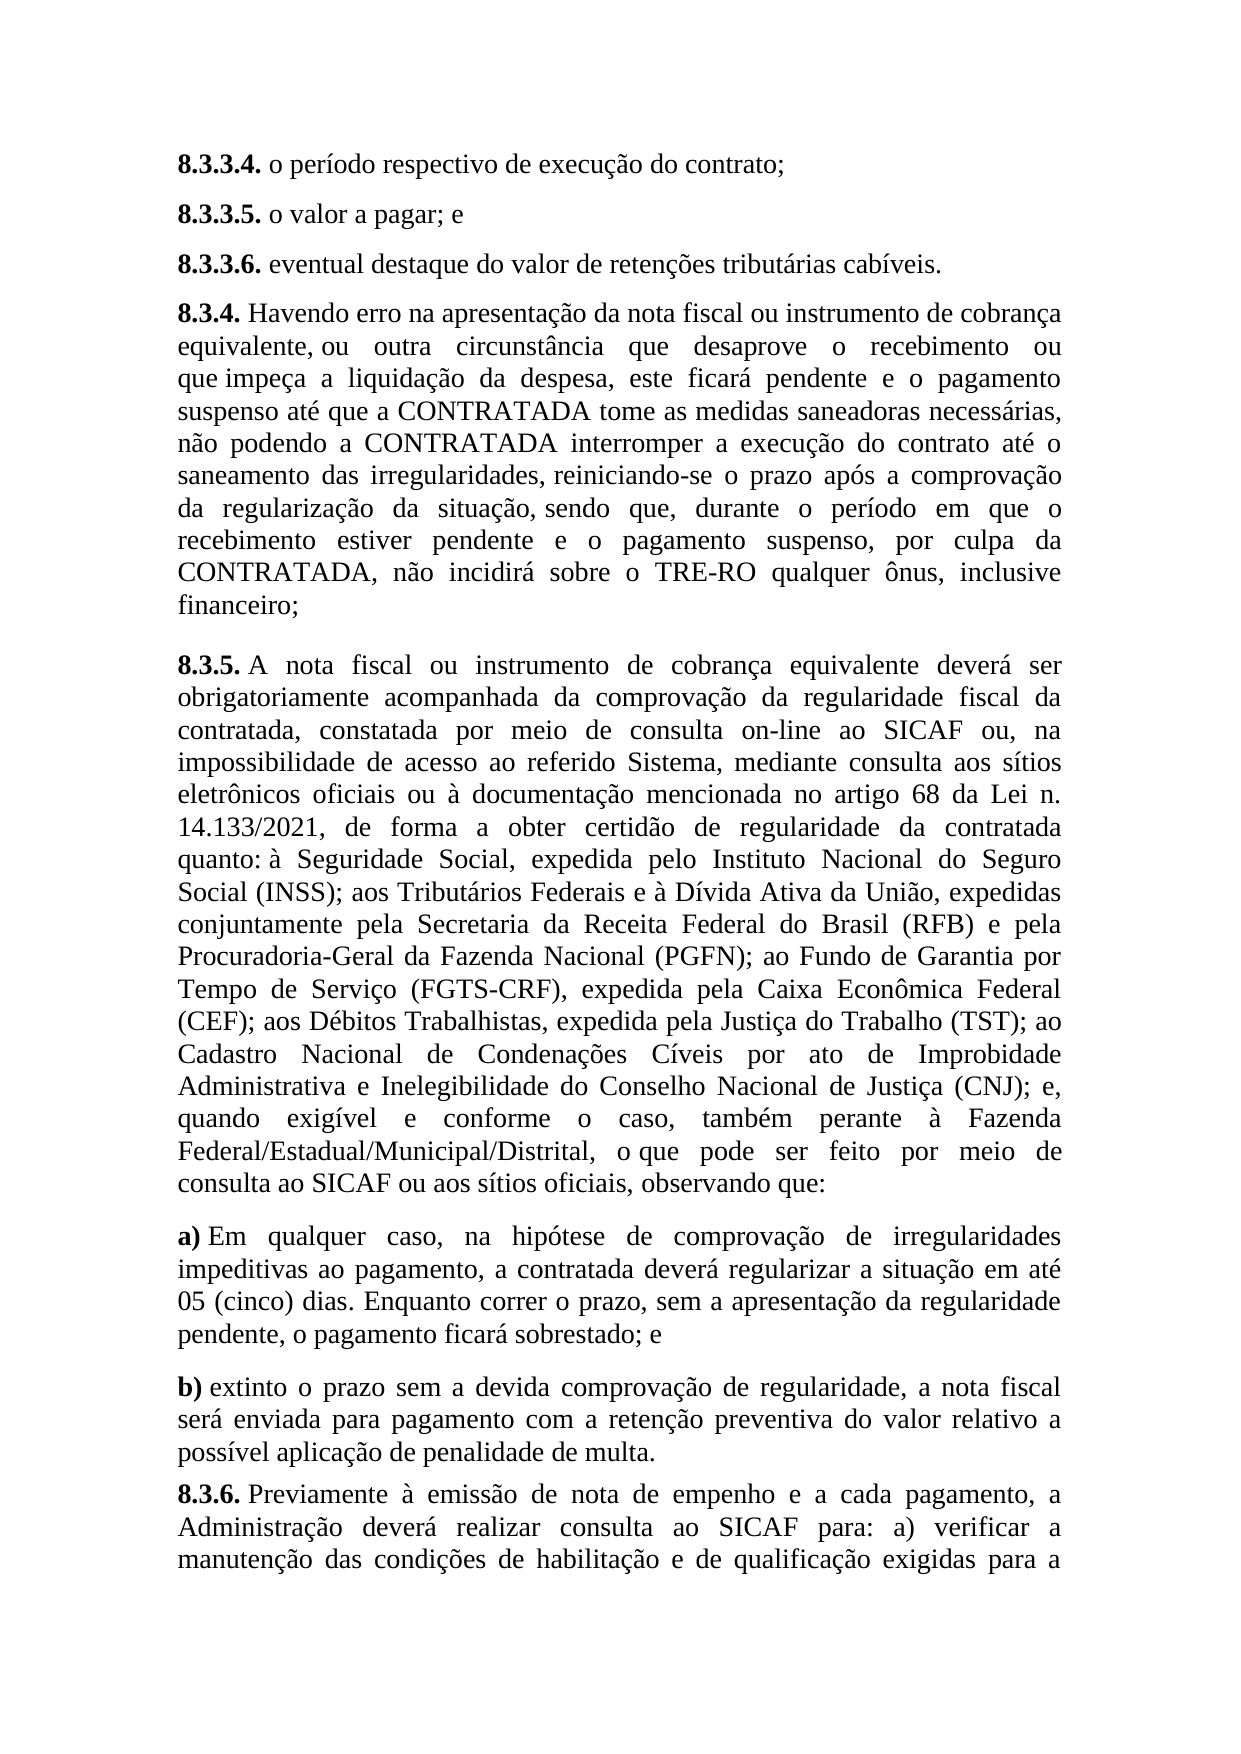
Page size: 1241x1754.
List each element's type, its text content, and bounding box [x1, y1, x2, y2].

text 8.3.4. Havendo erro na apresentação da nota fiscal ou instrumento de cobrança equivalente, ou outra circunstância que desaprove o recebimento ou que impeça a liquidação da despesa, este ficará pendente e o pagamento suspenso até que a CONTRATADA tome as medidas saneadoras necessárias, não podendo a CONTRATADA interromper a execução do contrato até o saneamento das irregularidades, reiniciando-se o prazo após a comprovação da regularização da situação, sendo que, durante o período em que o recebimento estiver pendente e o pagamento suspenso, por culpa da CONTRATADA, não incidirá sobre o TRE-RO qualquer ônus, inclusive financeiro; [177, 296, 1063, 620]
text a) Em qualquer caso, na hipótese de comprovação de irregularidades impeditivas ao pagamento, a contratada deverá regularizar a situação em até 05 (cinco) dias. Enquanto correr o prazo, sem a apresentação da regularidade pendente, o pagamento ficará sobrestado; e [177, 1219, 1063, 1349]
text 8.3.3.6. eventual destaque do valor de retenções tributárias cabíveis. [177, 247, 1063, 279]
text 8.3.6. Previamente à emissão de nota de empenho e a cada pagamento, a Administração deverá realizar consulta ao SICAF para: a) verificar a manutenção das condições de habilitação e de qualificação exigidas para a [177, 1477, 1063, 1575]
text 8.3.3.4. o período respectivo de execução do contrato; [177, 148, 1063, 180]
text 8.3.3.5. o valor a pagar; e [177, 197, 1063, 229]
text b) extinto o prazo sem a devida comprovação de regularidade, a nota fiscal será enviada para pagamento com a retenção preventiva do valor relativo a possível aplicação de penalidade de multa. [177, 1370, 1063, 1467]
text 8.3.5. A nota fiscal ou instrumento de cobrança equivalente deverá ser obrigatoriamente acompanhada da comprovação da regularidade fiscal da contratada, constatada por meio de consulta on-line ao SICAF ou, na impossibilidade de acesso ao referido Sistema, mediante consulta aos sítios eletrônicos oficiais ou à documentação mencionada no artigo 68 da Lei n. 14.133/2021, de forma a obter certidão de regularidade da contratada quanto: à Seguridade Social, expedida pelo Instituto Nacional do Seguro Social (INSS); aos Tributários Federais e à Dívida Ativa da União, expedidas conjuntamente pela Secretaria da Receita Federal do Brasil (RFB) e pela Procuradoria-Geral da Fazenda Nacional (PGFN); ao Fundo de Garantia por Tempo de Serviço (FGTS-CRF), expedida pela Caixa Econômica Federal (CEF); aos Débitos Trabalhistas, expedida pela Justiça do Trabalho (TST); ao Cadastro Nacional de Condenações Cíveis por ato de Improbidade Administrativa e Inelegibilidade do Conselho Nacional de Justiça (CNJ); e, quando exigível e conforme o caso, também perante à Fazenda Federal/Estadual/Municipal/Distrital, o que pode ser feito por meio de consulta ao SICAF ou aos sítios oficiais, observando que: [177, 648, 1063, 1199]
